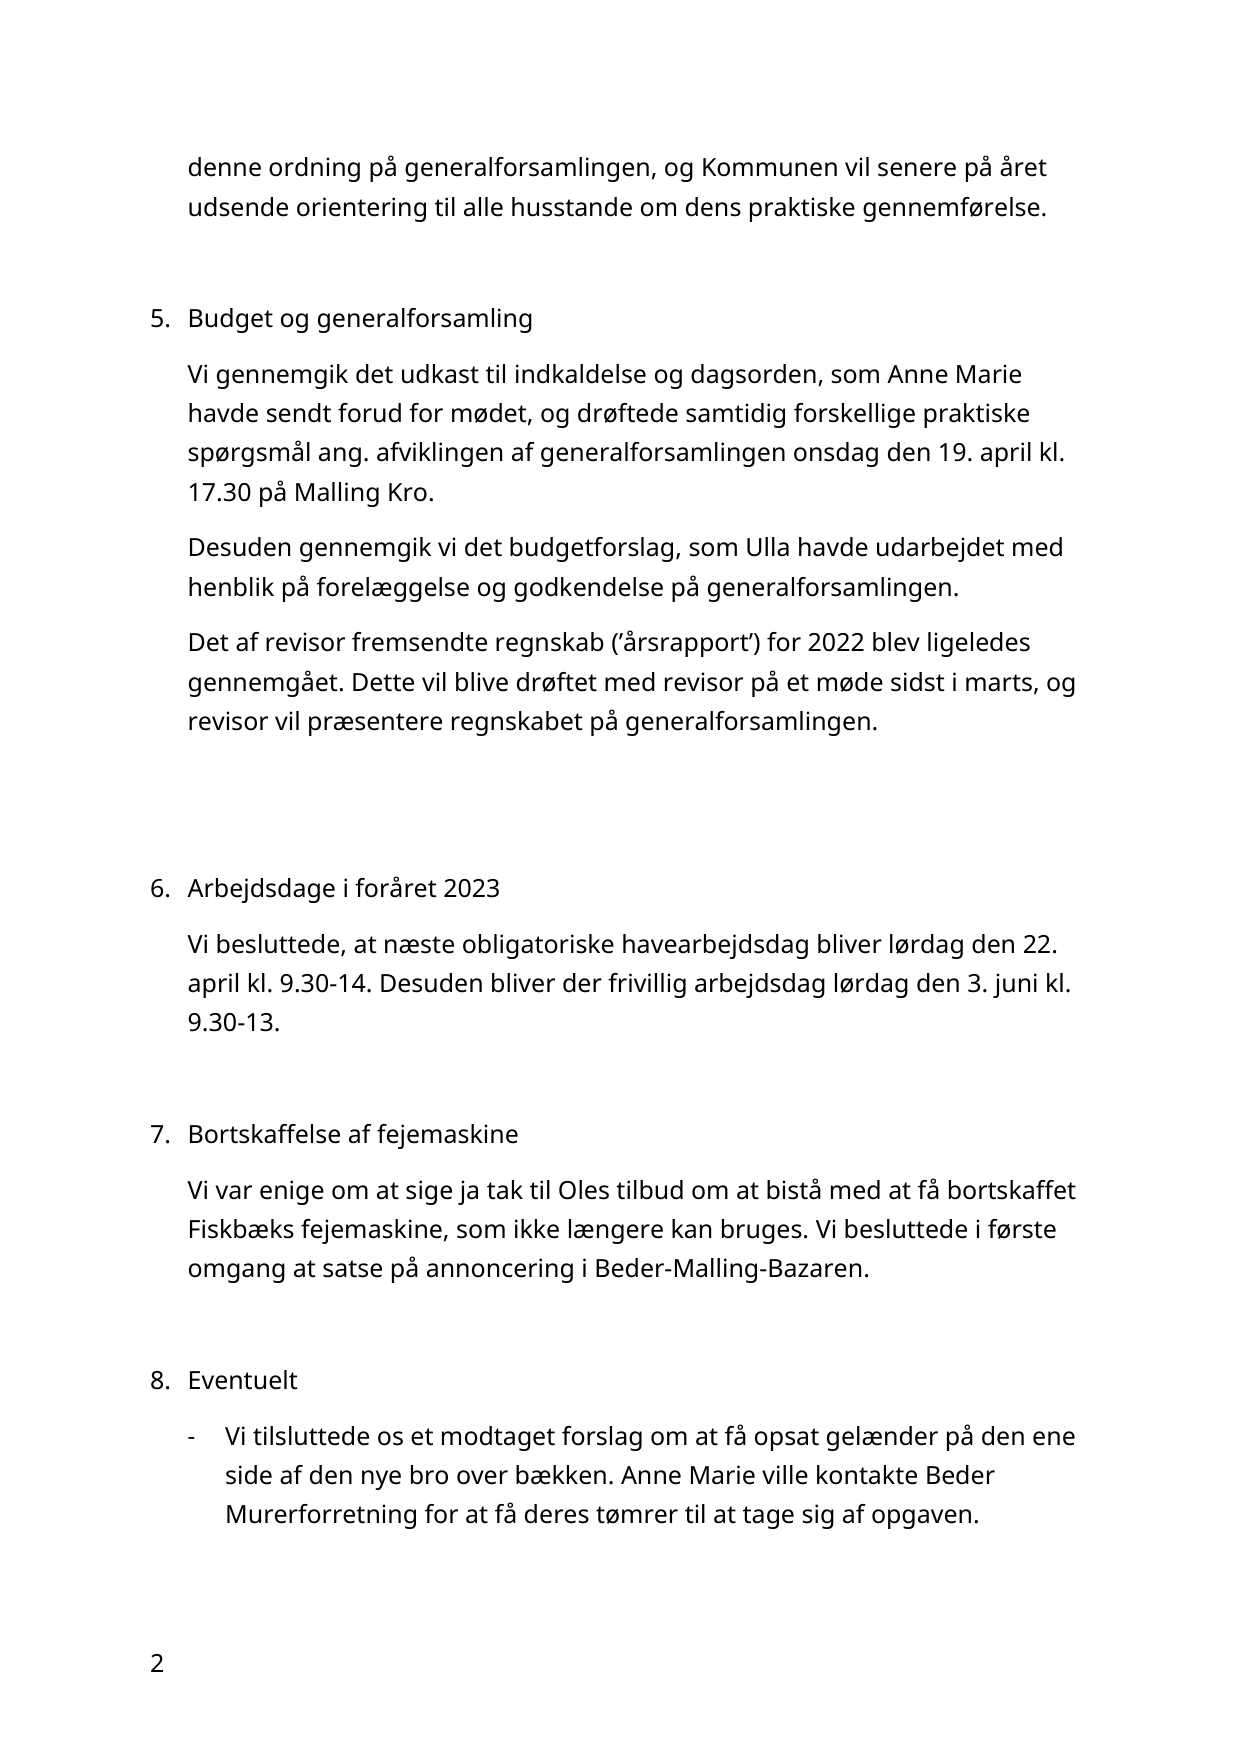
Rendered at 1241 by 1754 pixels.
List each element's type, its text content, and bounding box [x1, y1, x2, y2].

list Det af revisor fremsendte regnskab (’årsrapport’) for 2022 blev ligeledes gennemgået. Dette vil blive drøftet med revisor på et møde sidst i marts, og revisor vil præsentere regnskabet på generalforsamlingen. [187, 625, 1090, 737]
list Arbejdsdage i foråret 2023 [150, 871, 1090, 905]
list Vi var enige om at sige ja tak til Oles tilbud om at bistå med at få bortskaffet Fiskbæks fejemaskine, som ikke længere kan bruges. Vi besluttede i første omgang at satse på annoncering i Beder-Malling-Bazaren. [187, 1172, 1090, 1285]
list Bortskaffelse af fejemaskine [150, 1117, 1090, 1151]
list Vi tilsluttede os et modtaget forslag om at få opsat gelænder på den ene side af den nye bro over bækken. Anne Marie ville kontakte Beder Murerforretning for at få deres tømrer til at tage sig af opgaven. [187, 1418, 1090, 1531]
list Vi gennemgik det udkast til indkaldelse og dagsorden, som Anne Marie havde sendt forud for mødet, og drøftede samtidig forskellige praktiske spørgsmål ang. afviklingen af generalforsamlingen onsdag den 19. april kl. 17.30 på Malling Kro. [187, 357, 1090, 508]
list denne ordning på generalforsamlingen, og Kommunen vil senere på året udsende orientering til alle husstande om dens praktiske gennemførelse. [187, 150, 1090, 223]
list Budget og generalforsamling [150, 301, 1090, 335]
list Desuden gennemgik vi det budgetforslag, som Ulla havde udarbejdet med henblik på forelæggelse og godkendelse på generalforsamlingen. [187, 530, 1090, 603]
list Eventuelt [150, 1362, 1090, 1397]
list Vi besluttede, at næste obligatoriske havearbejdsdag bliver lørdag den 22. april kl. 9.30-14. Desuden bliver der frivillig arbejdsdag lørdag den 3. juni kl. 9.30-13. [187, 927, 1090, 1039]
